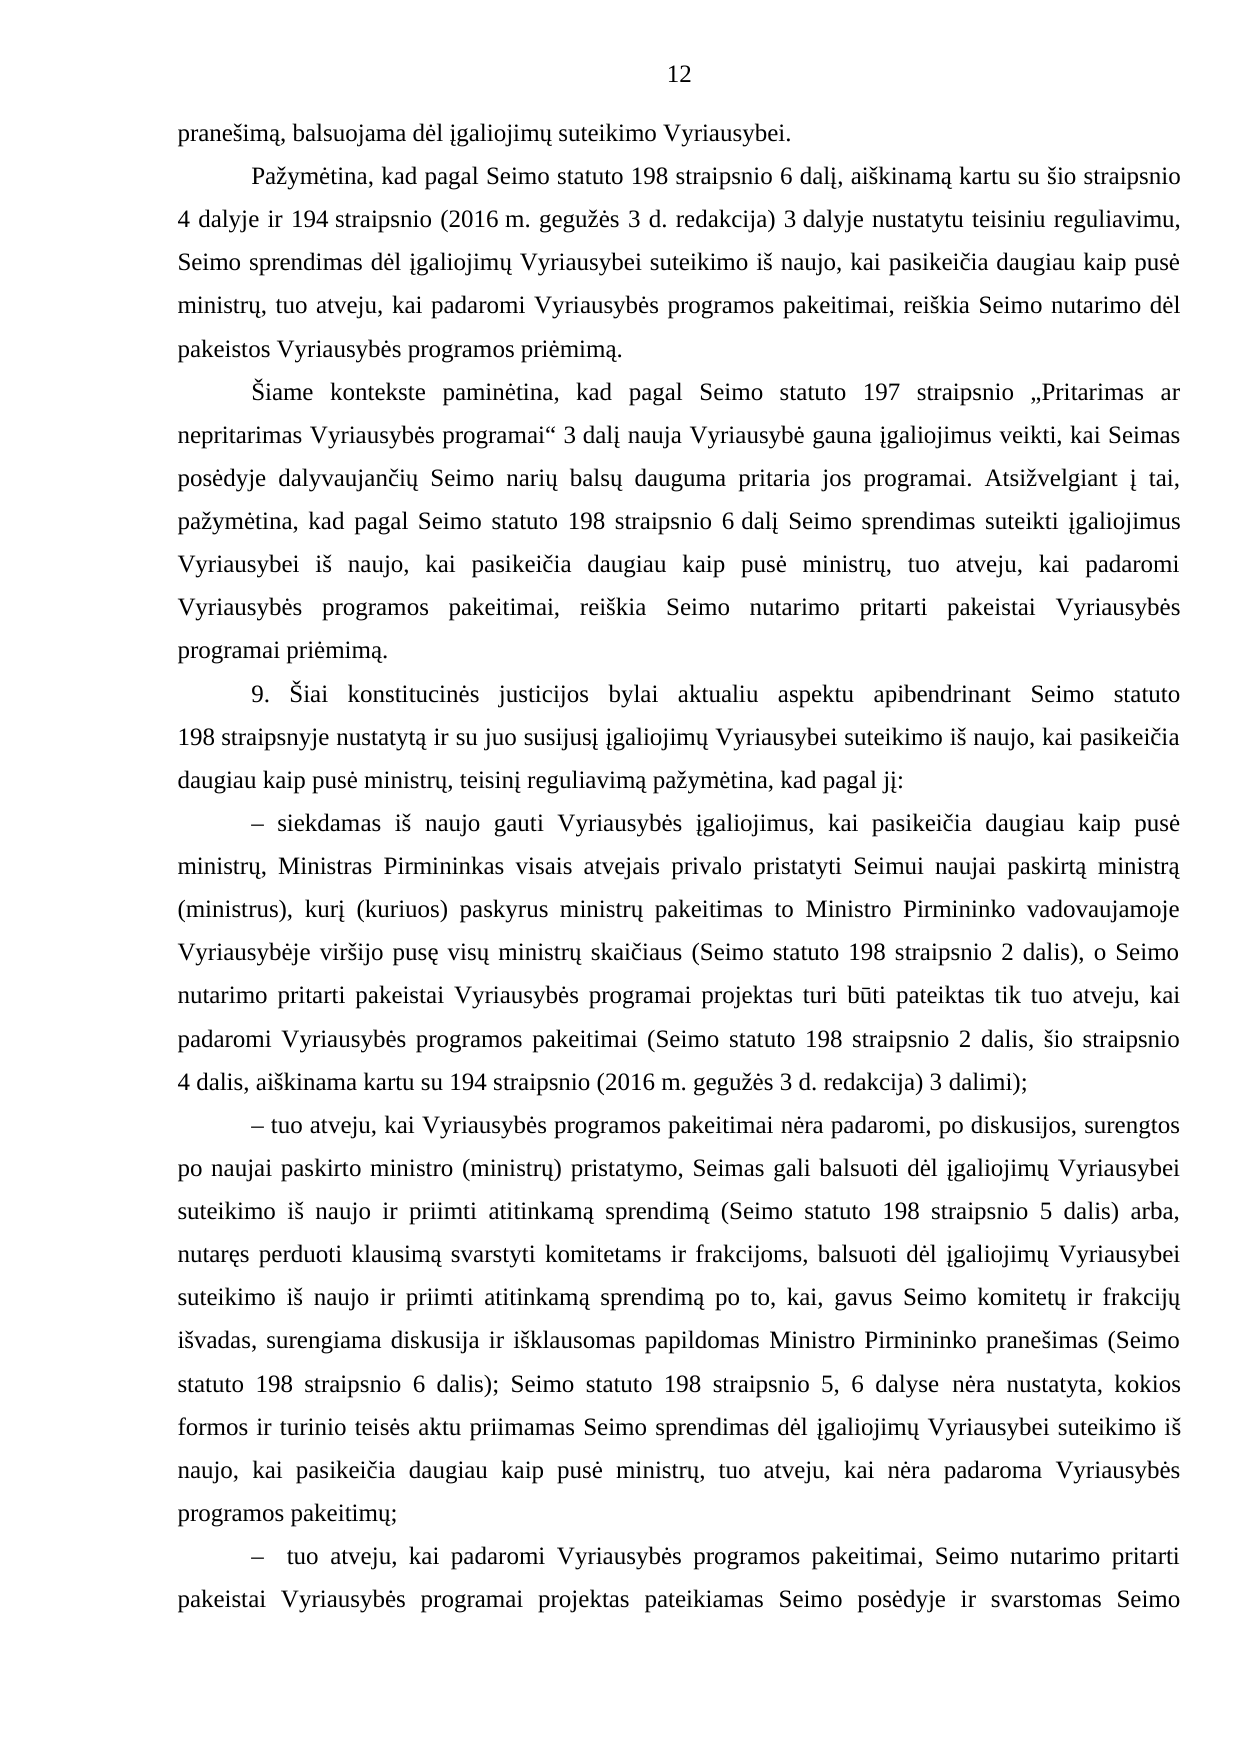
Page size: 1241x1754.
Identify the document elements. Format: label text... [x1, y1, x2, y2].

text Šiame kontekste paminėtina, kad pagal Seimo statuto 197 straipsnio „Pritarimas ar nepritarimas Vyriausybės programai“ 3 dalį nauja Vyriausybė gauna įgaliojimus veikti, kai Seimas posėdyje dalyvaujančių Seimo narių balsų dauguma pritaria jos programai. Atsižvelgiant į tai, pažymėtina, kad pagal Seimo statuto 198 straipsnio 6 dalį Seimo sprendimas suteikti įgaliojimus Vyriausybei iš naujo, kai pasikeičia daugiau kaip pusė ministrų, tuo atveju, kai padaromi Vyriausybės programos pakeitimai, reiškia Seimo nutarimo pritarti pakeistai Vyriausybės programai priėmimą. [177, 377, 1181, 664]
text 9. Šiai konstitucinės justicijos bylai aktualiu aspektu apibendrinant Seimo statuto 198 straipsnyje nustatytą ir su juo susijusį įgaliojimų Vyriausybei suteikimo iš naujo, kai pasikeičia daugiau kaip pusė ministrų, teisinį reguliavimą pažymėtina, kad pagal jį: [177, 679, 1181, 794]
text – tuo atveju, kai Vyriausybės programos pakeitimai nėra padaromi, po diskusijos, surengtos po naujai paskirto ministro (ministrų) pristatymo, Seimas gali balsuoti dėl įgaliojimų Vyriausybei suteikimo iš naujo ir priimti atitinkamą sprendimą (Seimo statuto 198 straipsnio 5 dalis) arba, nutaręs perduoti klausimą svarstyti komitetams ir frakcijoms, balsuoti dėl įgaliojimų Vyriausybei suteikimo iš naujo ir priimti atitinkamą sprendimą po to, kai, gavus Seimo komitetų ir frakcijų išvadas, surengiama diskusija ir išklausomas papildomas Ministro Pirmininko pranešimas (Seimo statuto 198 straipsnio 6 dalis); Seimo statuto 198 straipsnio 5, 6 dalyse nėra nustatyta, kokios formos ir turinio teisės aktu priimamas Seimo sprendimas dėl įgaliojimų Vyriausybei suteikimo iš naujo, kai pasikeičia daugiau kaip pusė ministrų, tuo atveju, kai nėra padaroma Vyriausybės programos pakeitimų; [177, 1110, 1181, 1527]
text – tuo atveju, kai padaromi Vyriausybės programos pakeitimai, Seimo nutarimo pritarti pakeistai Vyriausybės programai projektas pateikiamas Seimo posėdyje ir svarstomas Seimo [177, 1541, 1181, 1613]
text – siekdamas iš naujo gauti Vyriausybės įgaliojimus, kai pasikeičia daugiau kaip pusė ministrų, Ministras Pirmininkas visais atvejais privalo pristatyti Seimui naujai paskirtą ministrą (ministrus), kurį (kuriuos) paskyrus ministrų pakeitimas to Ministro Pirmininko vadovaujamoje Vyriausybėje viršijo pusę visų ministrų skaičiaus (Seimo statuto 198 straipsnio 2 dalis), o Seimo nutarimo pritarti pakeistai Vyriausybės programai projektas turi būti pateiktas tik tuo atveju, kai padaromi Vyriausybės programos pakeitimai (Seimo statuto 198 straipsnio 2 dalis, šio straipsnio 4 dalis, aiškinama kartu su 194 straipsnio (2016 m. gegužės 3 d. redakcija) 3 dalimi); [177, 808, 1181, 1096]
text Pažymėtina, kad pagal Seimo statuto 198 straipsnio 6 dalį, aiškinamą kartu su šio straipsnio 4 dalyje ir 194 straipsnio (2016 m. gegužės 3 d. redakcija) 3 dalyje nustatytu teisiniu reguliavimu, Seimo sprendimas dėl įgaliojimų Vyriausybei suteikimo iš naujo, kai pasikeičia daugiau kaip pusė ministrų, tuo atveju, kai padaromi Vyriausybės programos pakeitimai, reiškia Seimo nutarimo dėl pakeistos Vyriausybės programos priėmimą. [177, 161, 1181, 362]
text pranešimą, balsuojama dėl įgaliojimų suteikimo Vyriausybei. [177, 118, 1181, 147]
